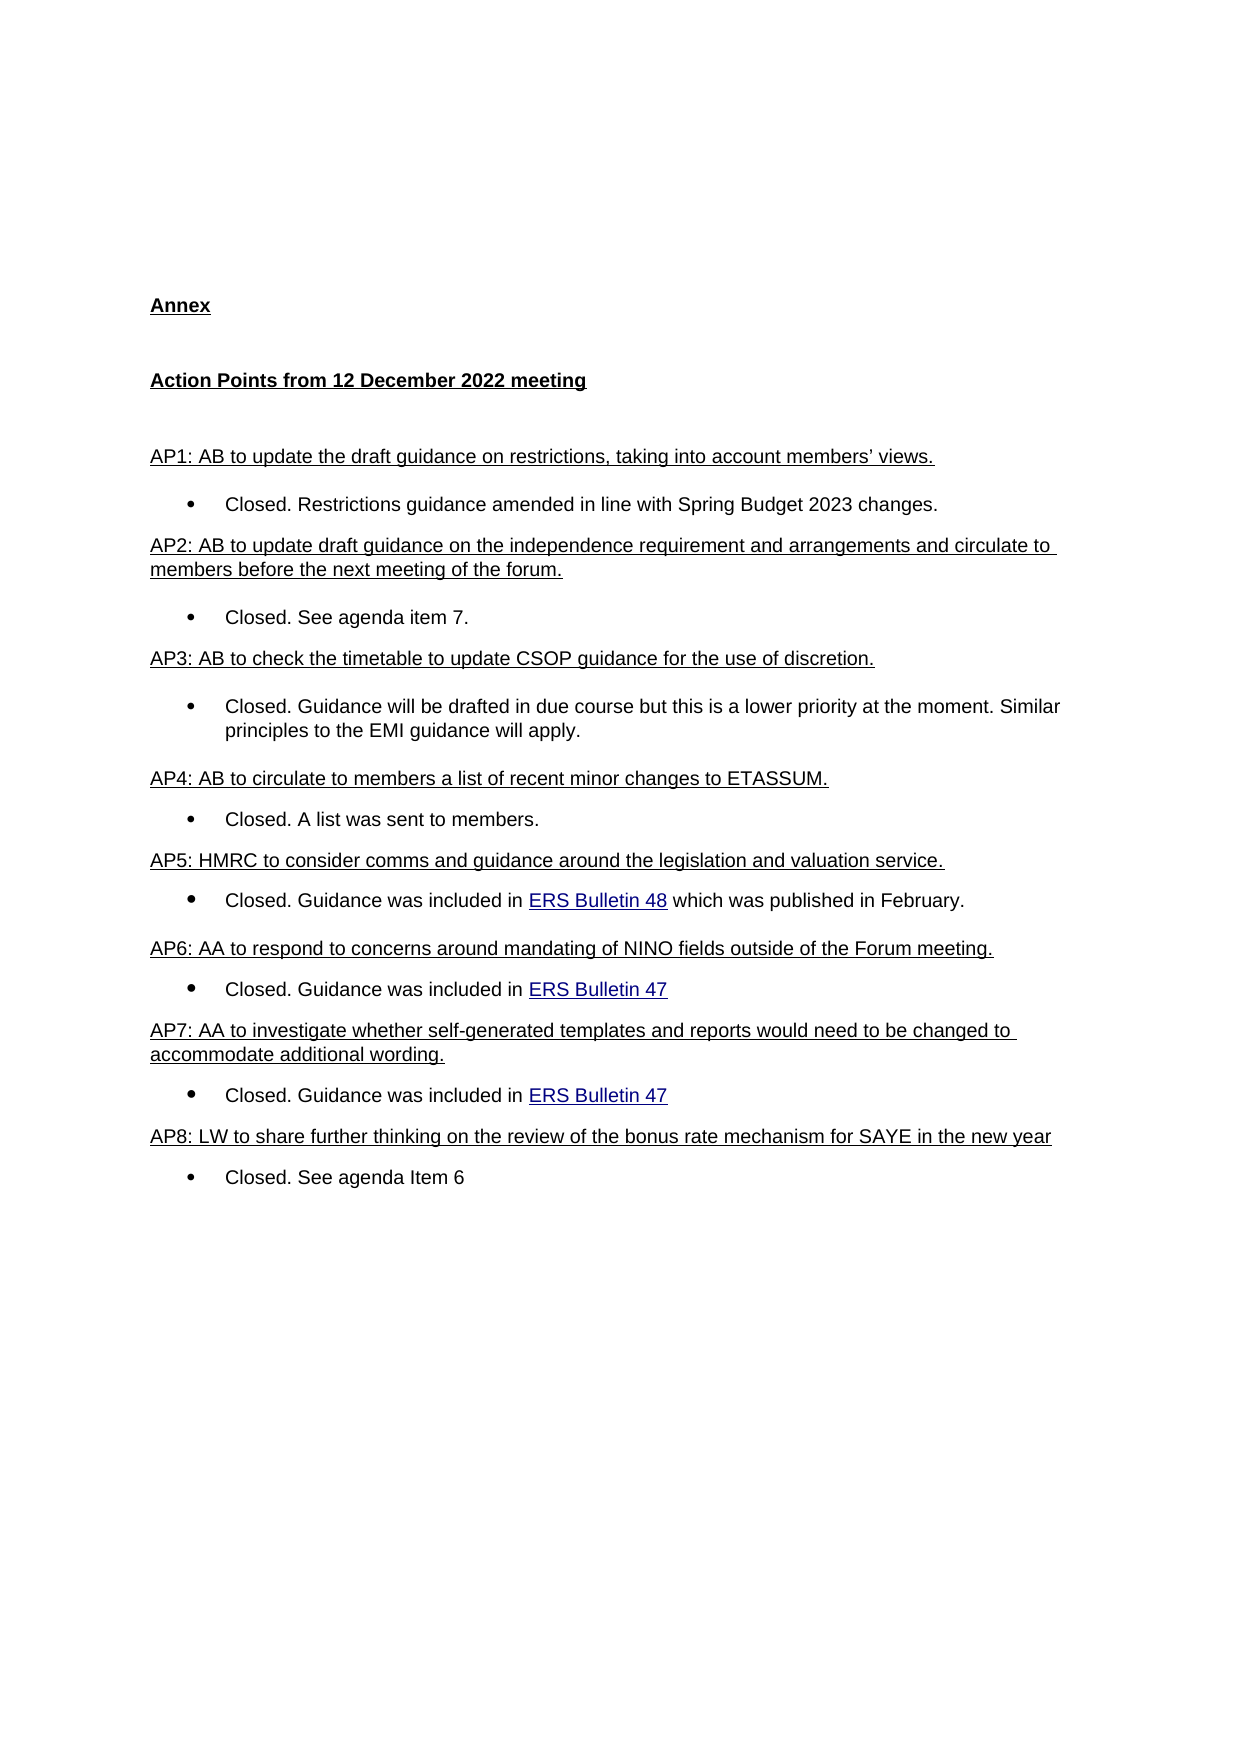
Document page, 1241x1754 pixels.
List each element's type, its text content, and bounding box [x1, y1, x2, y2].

list Closed. Guidance was included in ERS Bulletin 48 which was published in February. [187, 889, 1090, 913]
list Closed. Guidance will be drafted in due course but this is a lower priority at the moment. Similar principles to the EMI guidance will apply. [187, 695, 1090, 742]
list Closed. See agenda item 7. [187, 606, 1090, 629]
text AP5: HMRC to consider comms and guidance around the legislation and valuation service. [150, 849, 1090, 871]
text AP4: AB to circulate to members a list of recent minor changes to ETASSUM. [150, 767, 1090, 790]
list Closed. See agenda Item 6 [187, 1166, 1090, 1189]
list Closed. Guidance was included in ERS Bulletin 47 [187, 978, 1090, 1001]
text Annex [150, 294, 1090, 317]
list Closed. Restrictions guidance amended in line with Spring Budget 2023 changes. [187, 493, 1090, 516]
text AP2: AB to update draft guidance on the independence requirement and arrangements and circulate to members before the next meeting of the forum. [150, 534, 1090, 580]
text AP1: AB to update the draft guidance on restrictions, taking into account members’ views. [150, 445, 1090, 467]
text AP8: LW to share further thinking on the review of the bonus rate mechanism for SAYE in the new year [150, 1125, 1090, 1148]
text Action Points from 12 December 2022 meeting [150, 368, 1090, 391]
list Closed. A list was sent to members. [187, 808, 1090, 831]
text AP6: AA to respond to concerns around mandating of NINO fields outside of the Forum meeting. [150, 937, 1090, 959]
list Closed. Guidance was included in ERS Bulletin 47 [187, 1084, 1090, 1107]
text AP7: AA to investigate whether self-generated templates and reports would need to be changed to accommodate additional wording. [150, 1019, 1090, 1066]
text AP3: AB to check the timetable to update CSOP guidance for the use of discretion. [150, 647, 1090, 669]
